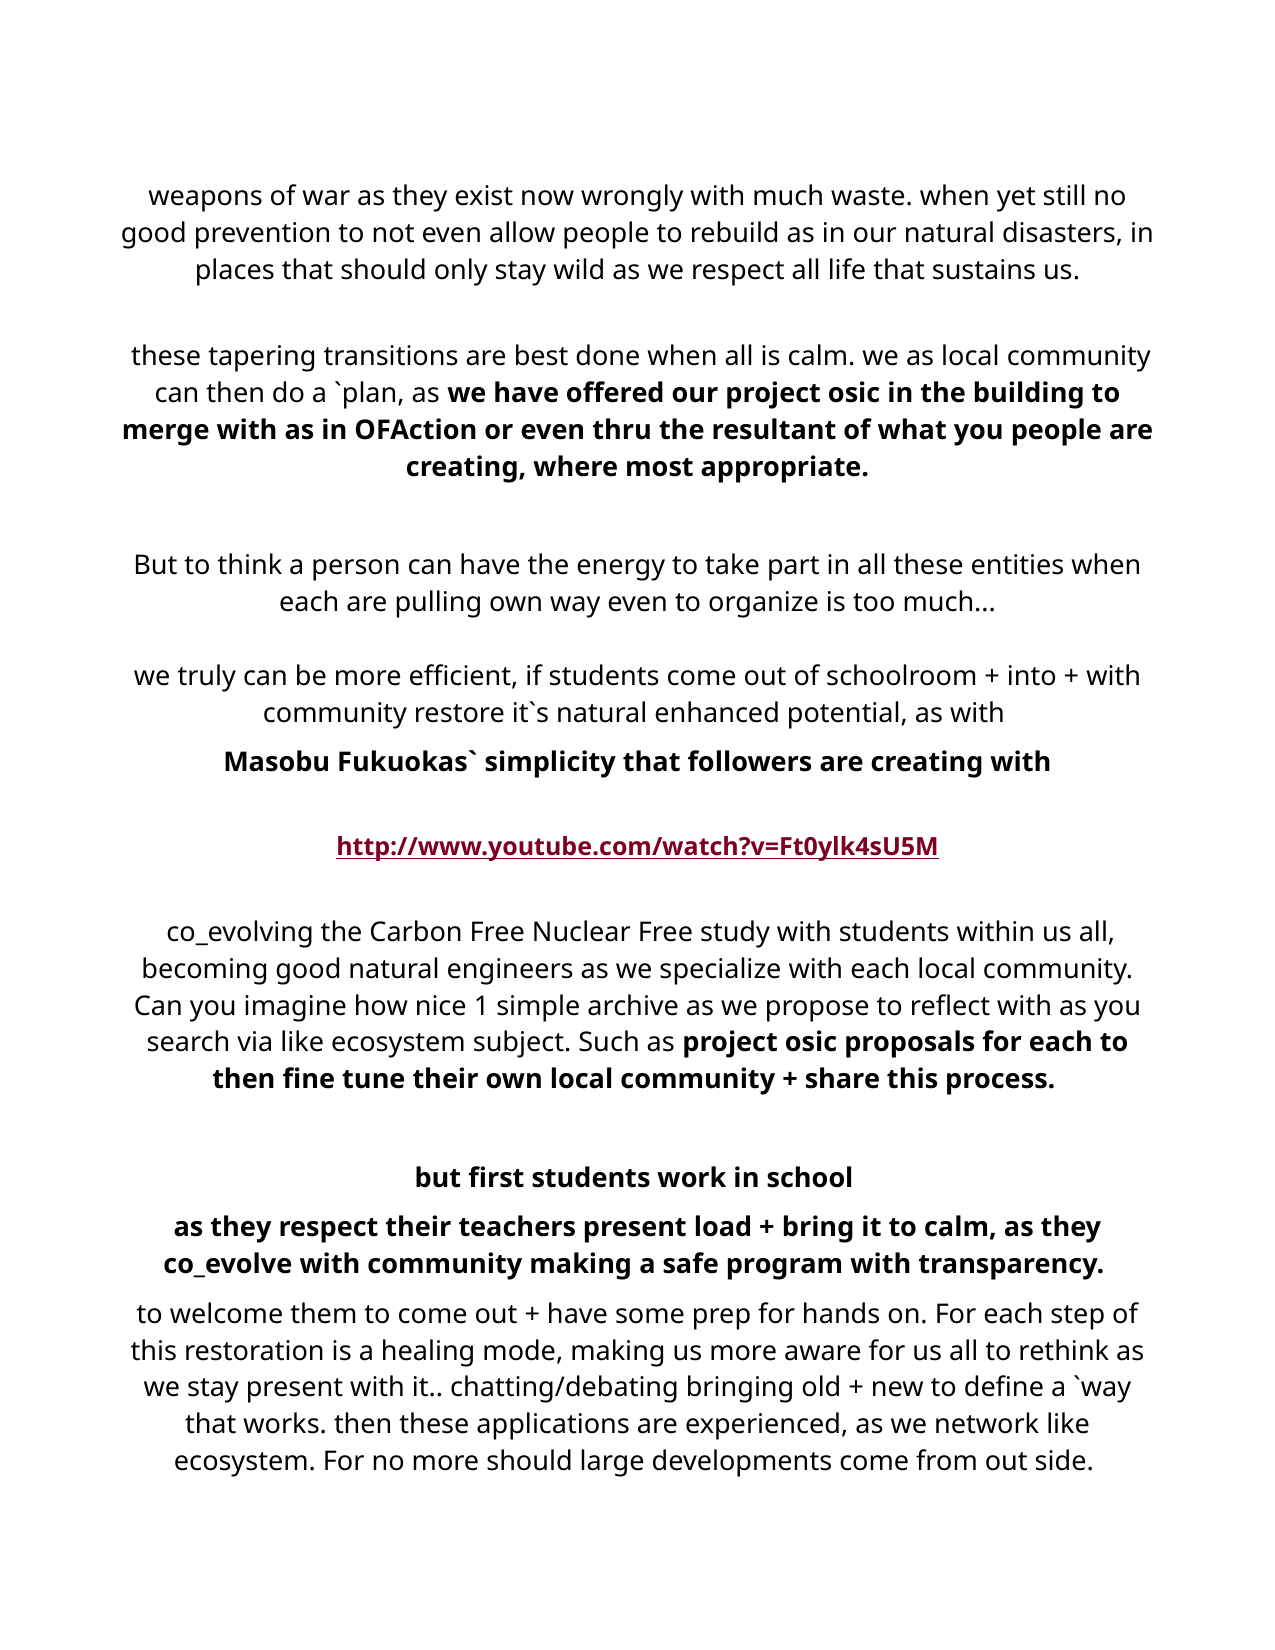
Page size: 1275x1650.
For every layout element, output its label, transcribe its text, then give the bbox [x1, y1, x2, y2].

text these tapering transitions are best done when all is calm. we as local community can then do a `plan, as we have offered our project osic in the building to merge with as in OFAction or even thru the resultant of what you people are creating, where most appropriate. [118, 336, 1157, 484]
text co_evolving the Carbon Free Nuclear Free study with students within us all, becoming good natural engineers as we specialize with each local community. Can you imagine how nice 1 simple archive as we propose to reflect with as you search via like ecosystem subject. Such as project osic proposals for each to then fine tune their own local community + share this process. [118, 912, 1157, 1097]
text Masobu Fukuokas` simplicity that followers are creating with [118, 743, 1157, 779]
text But to think a person can have the energy to take part in all these entities when each are pulling own way even to organize is too much... we truly can be more efficient, if students come out of schoolroom + into + with community restore it`s natural enhanced potential, as with [118, 546, 1157, 730]
text http://www.youtube.com/watch?v=Ft0ylk4sU5M [118, 829, 1157, 863]
text weapons of war as they exist now wrongly with much waste. when yet still no good prevention to not even allow people to rebuild as in our natural disasters, in places that should only stay wild as we respect all life that sustains us. [118, 176, 1157, 324]
text to welcome them to come out + have some prep for hands on. For each step of this restoration is a healing mode, making us more aware for us all to rethink as we stay present with it.. chatting/debating bringing old + new to define a `way that works. then these applications are experienced, as we network like ecosystem. For no more should large developments come from out side. [118, 1294, 1157, 1478]
text but first students work in school [118, 1158, 1157, 1195]
text as they respect their teachers present load + bring it to calm, as they co_evolve with community making a safe program with transparency. [118, 1208, 1157, 1282]
